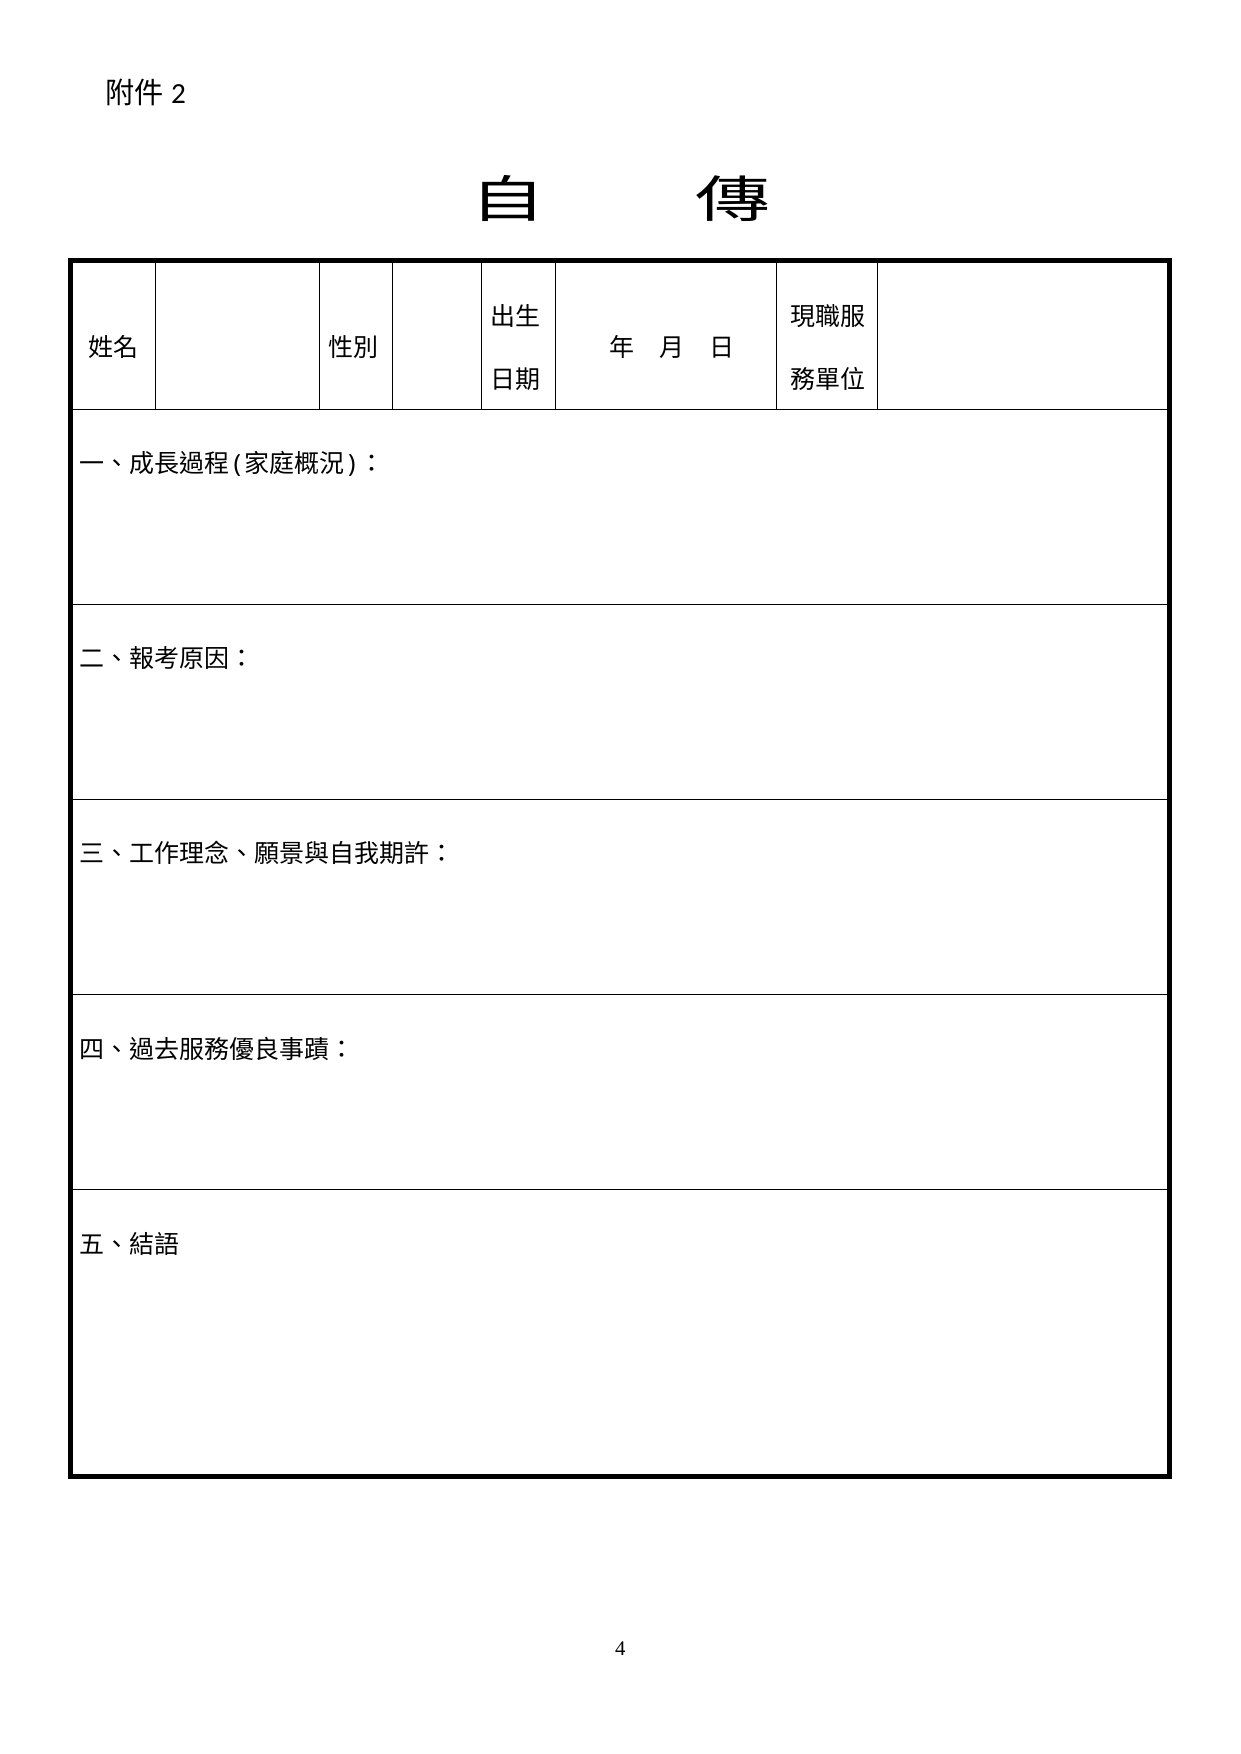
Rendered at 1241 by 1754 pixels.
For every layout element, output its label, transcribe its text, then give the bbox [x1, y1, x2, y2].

table_header 年 月 日 [556, 263, 776, 408]
table_header 姓名 [73, 263, 155, 408]
table_cell 三、工作理念、願景與自我期許： [73, 800, 1167, 994]
table_header 出生日期 [482, 263, 555, 408]
table_cell 四、過去服務優良事蹟： [73, 995, 1167, 1189]
text 自 傳 [118, 123, 1122, 248]
table_header [878, 263, 1167, 408]
table_header [393, 263, 481, 408]
table_cell 一、成長過程(家庭概況)： [73, 410, 1167, 604]
table_cell 二、報考原因： [73, 605, 1167, 799]
table_header [156, 263, 319, 408]
table_header 現職服務單位 [777, 263, 877, 408]
table_header 性別 [320, 263, 392, 408]
table_cell 五、結語 [73, 1190, 1167, 1474]
